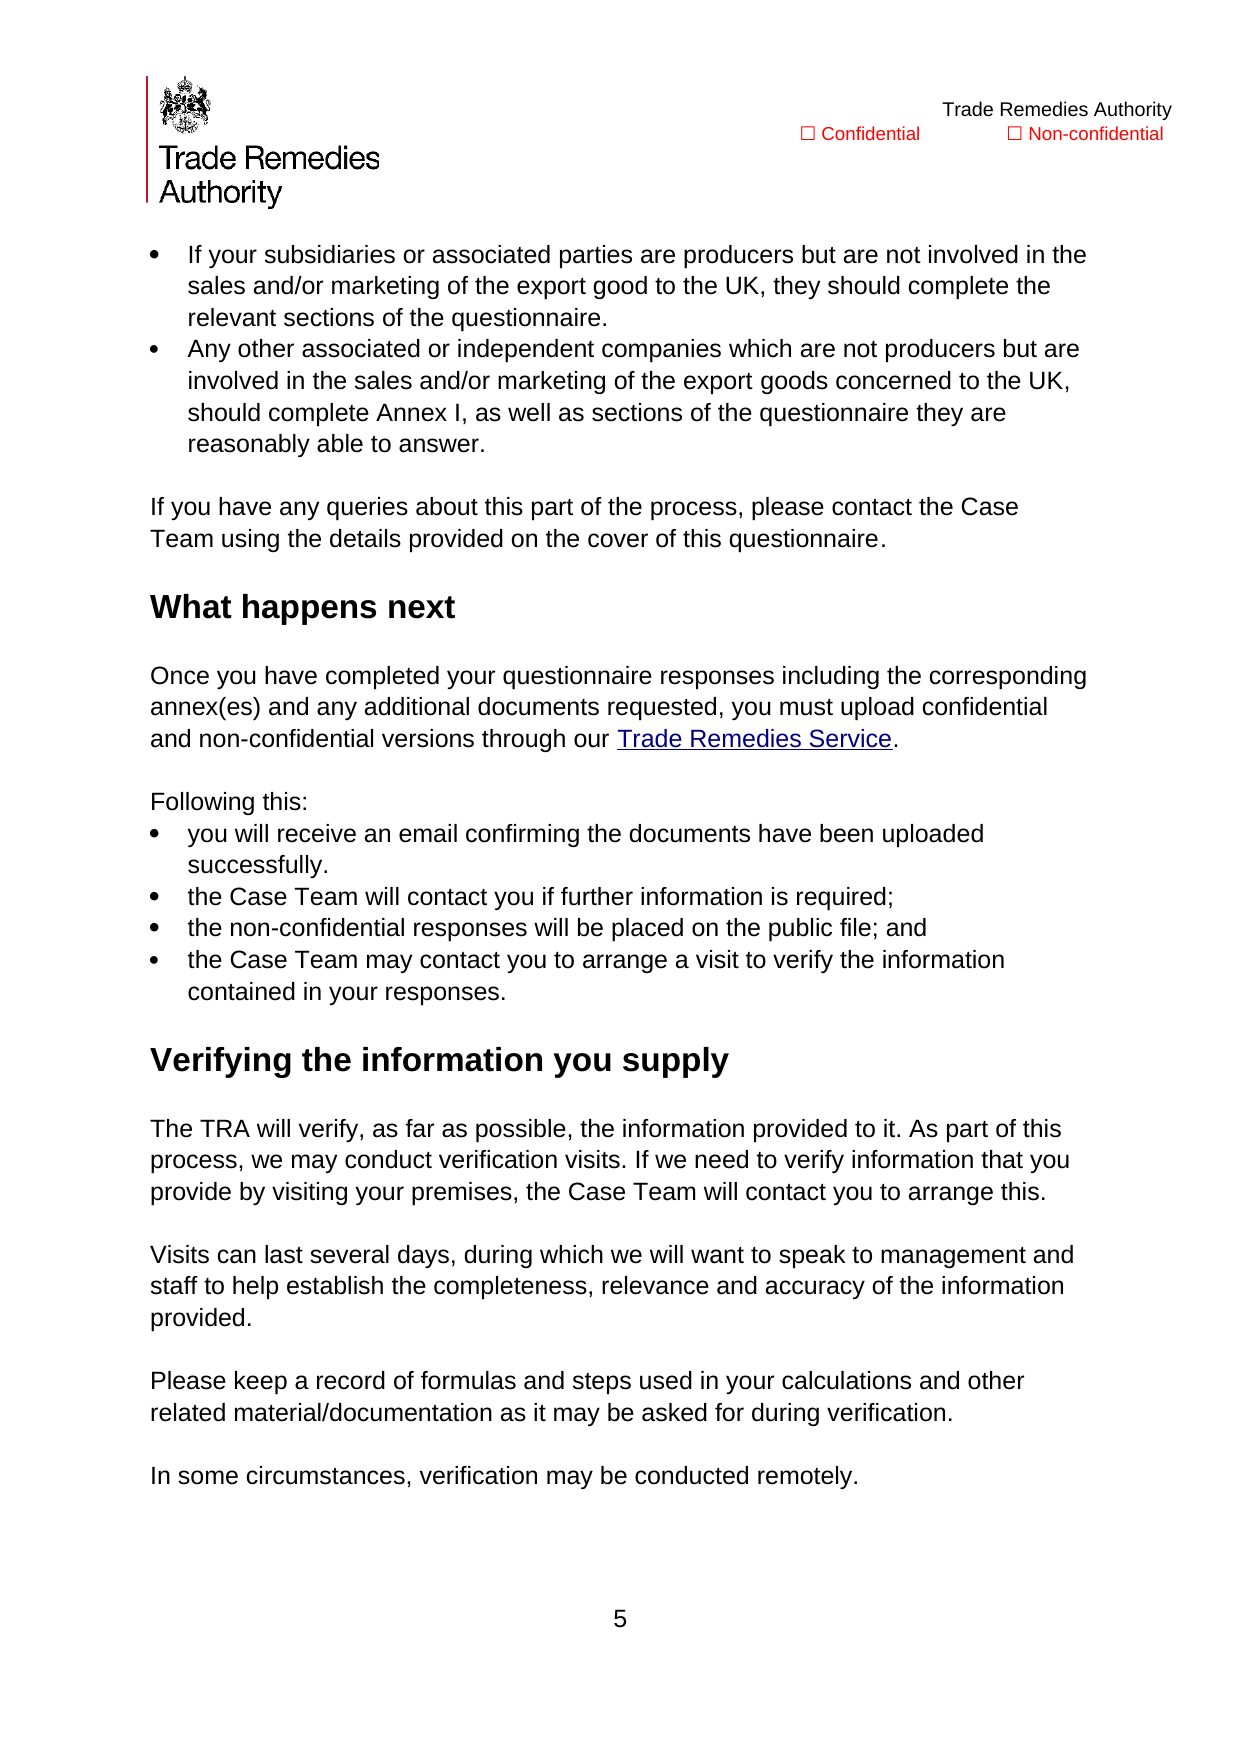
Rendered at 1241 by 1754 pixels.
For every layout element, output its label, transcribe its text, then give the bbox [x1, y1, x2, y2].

text In some circumstances, verification may be conducted remotely. [150, 1461, 1090, 1489]
list the Case Team may contact you to arrange a visit to verify the information contained in your responses. [150, 945, 1090, 1005]
list the Case Team will contact you if further information is required; [150, 882, 1090, 911]
text Visits can last several days, during which we will want to speak to management and staff to help establish the completeness, relevance and accuracy of the information provided. [150, 1240, 1090, 1332]
text If you have any queries about this part of the process, please contact the Case Team using the details provided on the cover of this questionnaire. [150, 492, 1090, 553]
list Any other associated or independent companies which are not producers but are involved in the sales and/or marketing of the export goods concerned to the UK, should complete Annex I, as well as sections of the questionnaire they are reasonably able to answer. [150, 334, 1090, 458]
text Please keep a record of formulas and steps used in your calculations and other related material/documentation as it may be asked for during verification. [150, 1366, 1090, 1426]
list If your subsidiaries or associated parties are producers but are not involved in the sales and/or marketing of the export good to the UK, they should complete the relevant sections of the questionnaire. [150, 240, 1090, 332]
subtitle Verifying the information you supply [150, 1040, 1090, 1078]
text Following this: [150, 787, 1090, 816]
list you will receive an email confirming the documents have been uploaded successfully. [150, 818, 1090, 879]
list the non-confidential responses will be placed on the public file; and [150, 913, 1090, 942]
text Once you have completed your questionnaire responses including the corresponding annex(es) and any additional documents requested, you must upload confidential and non-confidential versions through our Trade Remedies Service. [150, 661, 1090, 753]
subtitle What happens next [150, 587, 1090, 625]
text The TRA will verify, as far as possible, the information provided to it. As part of this process, we may conduct verification visits. If we need to verify information that you provide by visiting your premises, the Case Team will contact you to arrange this. [150, 1113, 1090, 1205]
